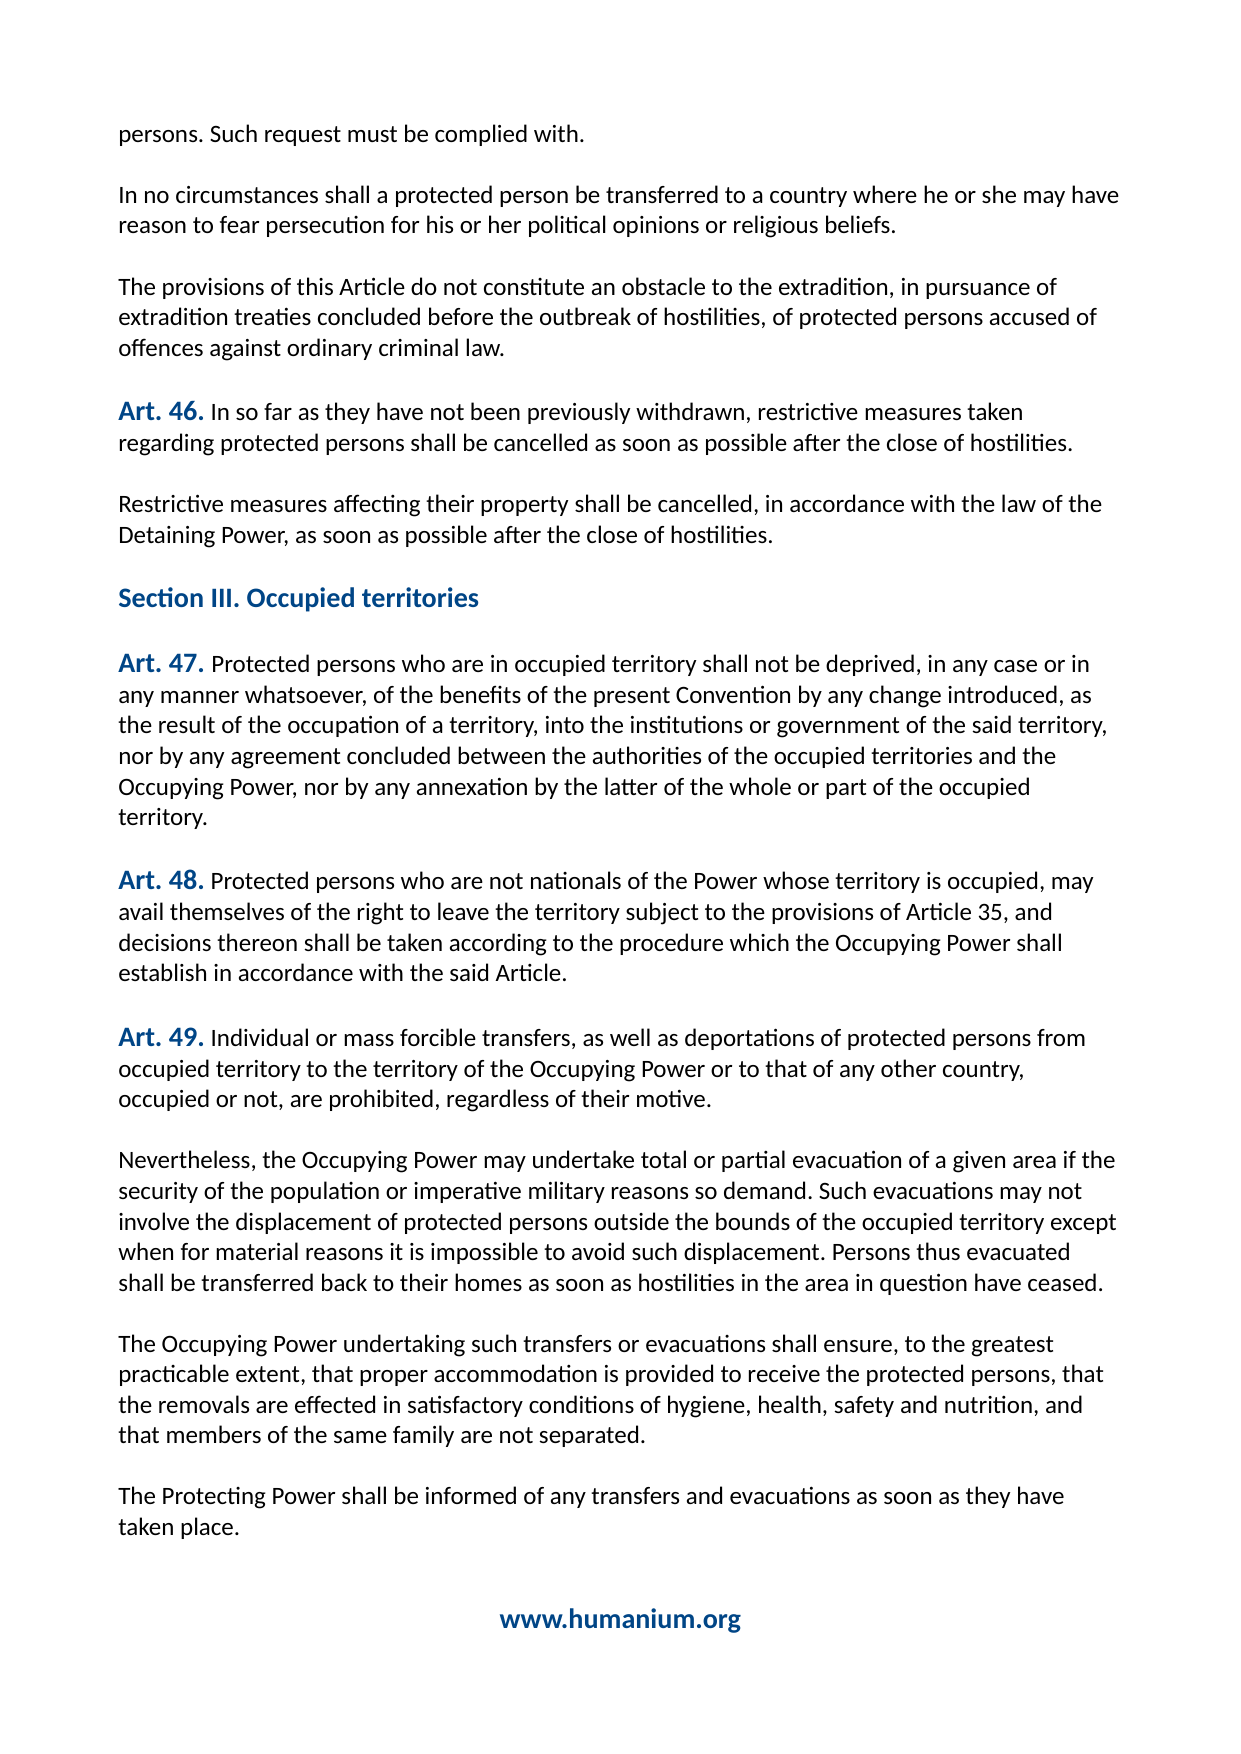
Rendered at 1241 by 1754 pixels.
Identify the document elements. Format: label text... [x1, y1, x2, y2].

text persons. Such request must be complied with. In no circumstances shall a protected person be transferred to a country where he or she may have reason to fear persecution for his or her political opinions or religious beliefs. The provisions of this Article do not constitute an obstacle to the extradition, in pursuance of extradition treaties concluded before the outbreak of hostilities, of protected persons accused of offences against ordinary criminal law. Art. 46. In so far as they have not been previously withdrawn, restrictive measures taken regarding protected persons shall be cancelled as soon as possible after the close of hostilities. Restrictive measures affecting their property shall be cancelled, in accordance with the law of the Detaining Power, as soon as possible after the close of hostilities. Section III. Occupied territories Art. 47. Protected persons who are in occupied territory shall not be deprived, in any case or in any manner whatsoever, of the benefits of the present Convention by any change introduced, as the result of the occupation of a territory, into the institutions or government of the said territory, nor by any agreement concluded between the authorities of the occupied territories and the Occupying Power, nor by any annexation by the latter of the whole or part of the occupied territory. Art. 48. Protected persons who are not nationals of the Power whose territory is occupied, may avail themselves of the right to leave the territory subject to the provisions of Article 35, and decisions thereon shall be taken according to the procedure which the Occupying Power shall establish in accordance with the said Article. Art. 49. Individual or mass forcible transfers, as well as deportations of protected persons from occupied territory to the territory of the Occupying Power or to that of any other country, occupied or not, are prohibited, regardless of their motive. Nevertheless, the Occupying Power may undertake total or partial evacuation of a given area if the security of the population or imperative military reasons so demand. Such evacuations may not involve the displacement of protected persons outside the bounds of the occupied territory except when for material reasons it is impossible to avoid such displacement. Persons thus evacuated shall be transferred back to their homes as soon as hostilities in the area in question have ceased. The Occupying Power undertaking such transfers or evacuations shall ensure, to the greatest practicable extent, that proper accommodation is provided to receive the protected persons, that the removals are effected in satisfactory conditions of hygiene, health, safety and nutrition, and that members of the same family are not separated. The Protecting Power shall be informed of any transfers and evacuations as soon as they have taken place. [118, 118, 1122, 1572]
